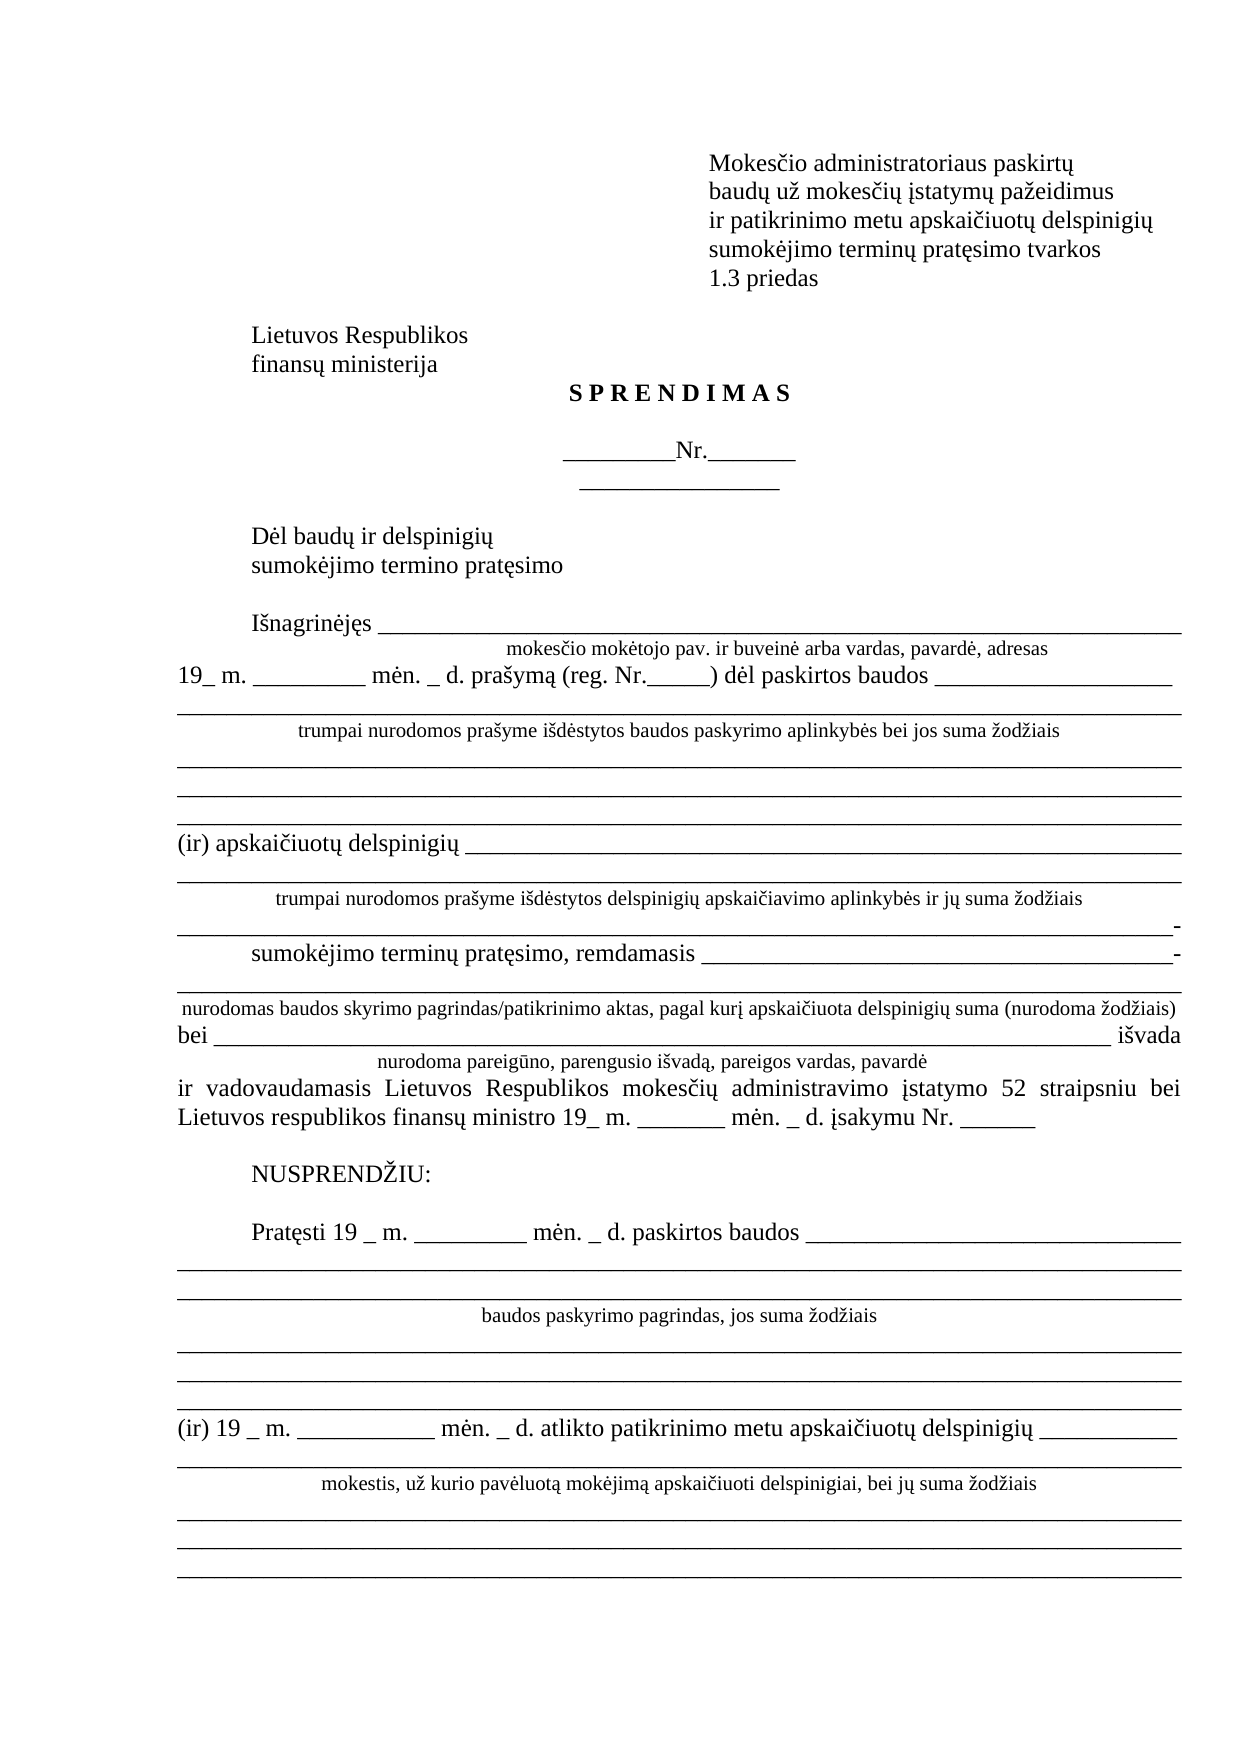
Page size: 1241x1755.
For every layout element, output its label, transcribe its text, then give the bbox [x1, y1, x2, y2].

text (ir) 19 _ m. ___________ mėn. _ d. atlikto patikrinimo metu apskaičiuotų delspinigių ___________ [177, 1413, 1181, 1442]
text baudų už mokesčių įstatymų pažeidimus [177, 176, 1181, 205]
text finansų ministerija [177, 349, 1181, 378]
text ________________ [177, 464, 1181, 493]
text 1.3 priedas [177, 263, 1181, 291]
text nurodoma pareigūno, parengusio išvadą, pareigos vardas, pavardė [177, 1049, 1181, 1073]
text nurodomas baudos skyrimo pagrindas/patikrinimo aktas, pagal kurį apskaičiuota delspinigių suma (nurodoma žodžiais) [177, 996, 1181, 1020]
text - [177, 910, 1181, 938]
text (ir) apskaičiuotų delspinigių [177, 828, 1181, 857]
text trumpai nurodomos prašyme išdėstytos baudos paskyrimo aplinkybės bei jos suma žodžiais [177, 718, 1181, 742]
text mokestis, už kurio pavėluotą mokėjimą apskaičiuoti delspinigiai, bei jų suma žodžiais [177, 1471, 1181, 1495]
text mokesčio mokėtojo pav. ir buveinė arba vardas, pavardė, adresas [177, 636, 1181, 660]
text baudos paskyrimo pagrindas, jos suma žodžiais [177, 1303, 1181, 1327]
text sumokėjimo terminų pratęsimo, remdamasis - [177, 938, 1181, 967]
text NUSPRENDŽIU: [177, 1159, 1181, 1188]
text trumpai nurodomos prašyme išdėstytos delspinigių apskaičiavimo aplinkybės ir jų suma žodžiais [177, 886, 1181, 910]
text sumokėjimo terminų pratęsimo tvarkos [177, 234, 1181, 263]
text bei išvada [177, 1020, 1181, 1049]
text Išnagrinėjęs [177, 608, 1181, 636]
text ir vadovaudamasis Lietuvos Respublikos mokesčių administravimo įstatymo 52 straipsniu bei Lietuvos respublikos finansų ministro 19_ m. _______ mėn. _ d. įsakymu Nr. ______ [177, 1073, 1181, 1130]
text ir patikrinimo metu apskaičiuotų delspinigių [177, 205, 1181, 234]
text sumokėjimo termino pratęsimo [177, 550, 1181, 579]
text Mokesčio administratoriaus paskirtų [177, 148, 1181, 176]
text Pratęsti 19 _ m. _________ mėn. _ d. paskirtos baudos [177, 1217, 1181, 1245]
text SPRENDIMAS [177, 378, 1181, 406]
text 19_ m. _________ mėn. _ d. prašymą (reg. Nr._____) dėl paskirtos baudos ___________________ [177, 660, 1181, 689]
text _________Nr._______ [177, 435, 1181, 464]
text Dėl baudų ir delspinigių [177, 521, 1181, 550]
text Lietuvos Respublikos [177, 320, 1181, 349]
